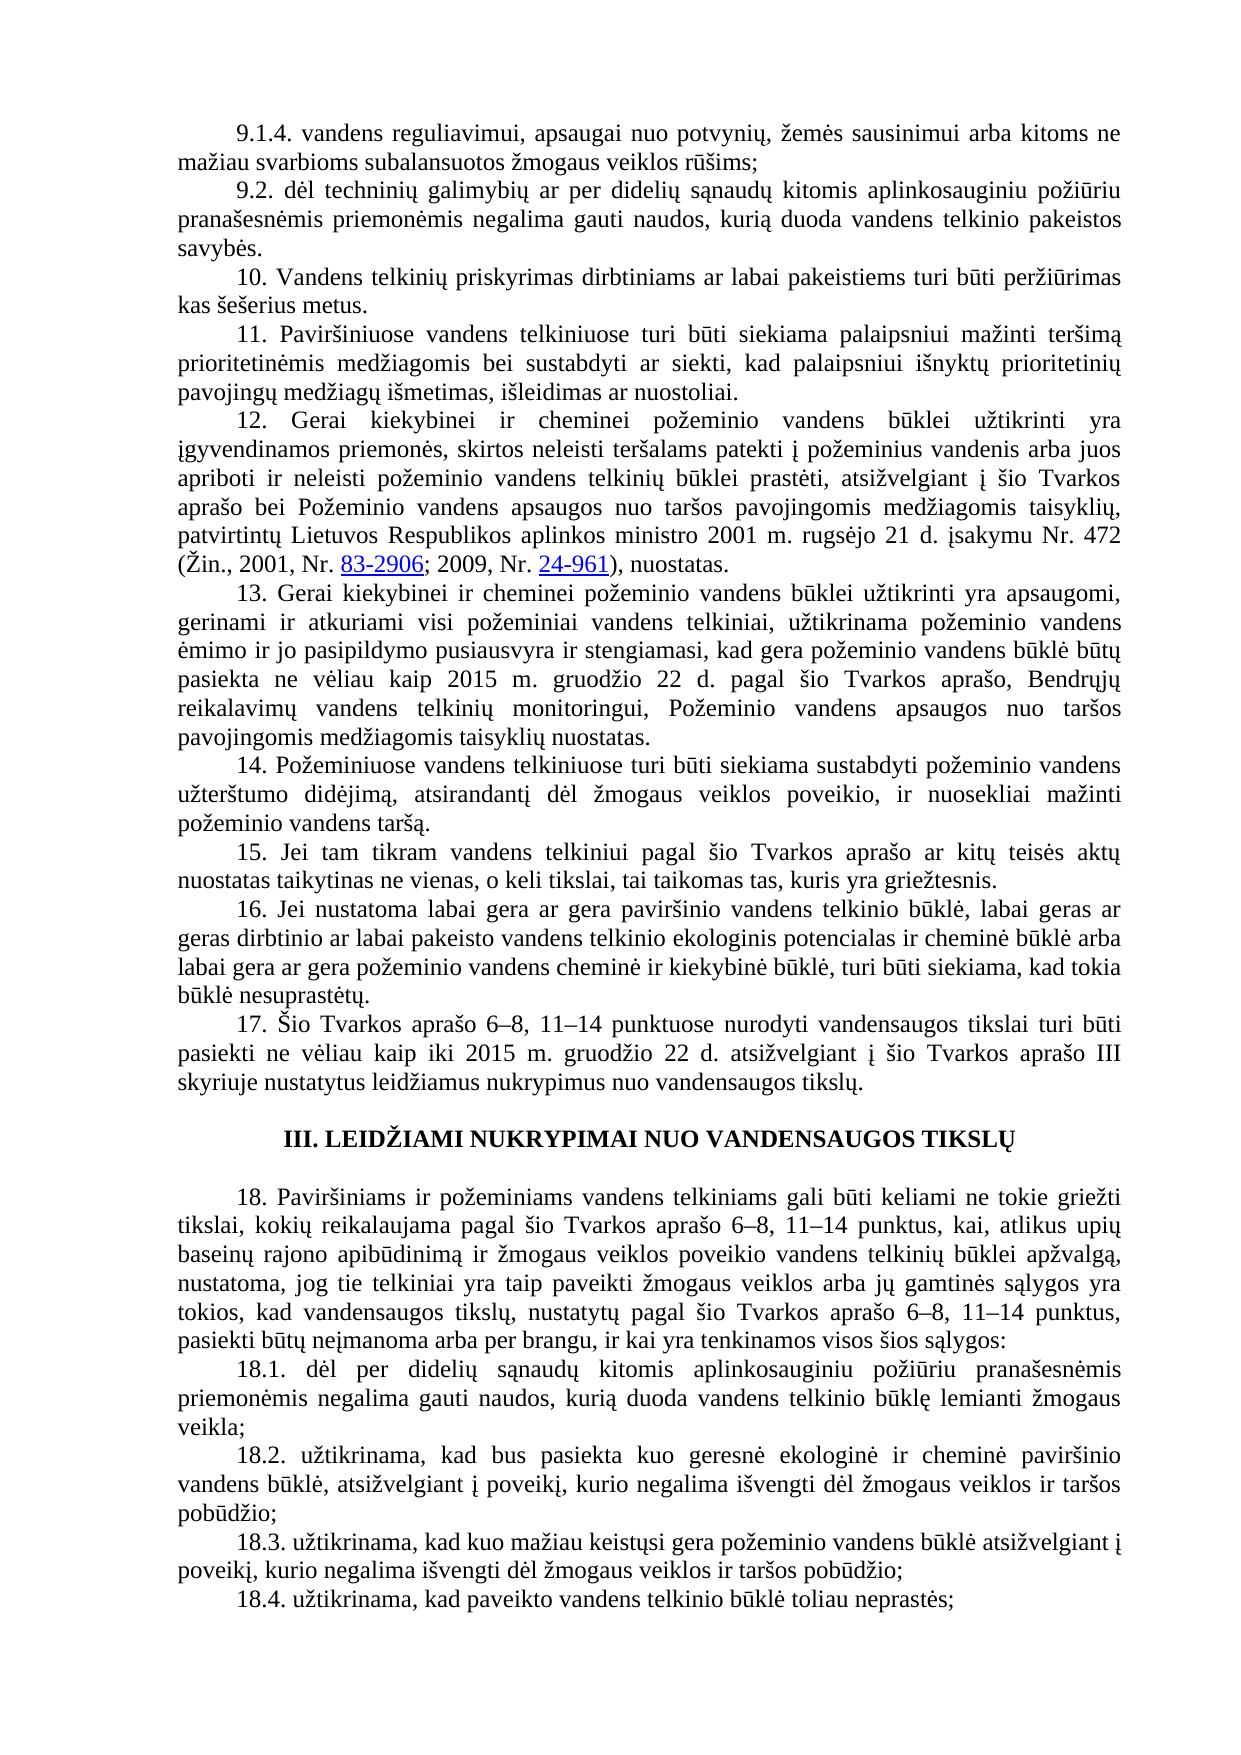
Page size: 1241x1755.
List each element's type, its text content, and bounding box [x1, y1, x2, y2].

text 16. Jei nustatoma labai gera ar gera paviršinio vandens telkinio būklė, labai geras ar geras dirbtinio ar labai pakeisto vandens telkinio ekologinis potencialas ir cheminė būklė arba labai gera ar gera požeminio vandens cheminė ir kiekybinė būklė, turi būti siekiama, kad tokia būklė nesuprastėtų. [177, 894, 1122, 1009]
text 13. Gerai kiekybinei ir cheminei požeminio vandens būklei užtikrinti yra apsaugomi, gerinami ir atkuriami visi požeminiai vandens telkiniai, užtikrinama požeminio vandens ėmimo ir jo pasipildymo pusiausvyra ir stengiamasi, kad gera požeminio vandens būklė būtų pasiekta ne vėliau kaip 2015 m. gruodžio 22 d. pagal šio Tvarkos aprašo, Bendrųjų reikalavimų vandens telkinių monitoringui, Požeminio vandens apsaugos nuo taršos pavojingomis medžiagomis taisyklių nuostatas. [177, 578, 1122, 751]
text 18.3. užtikrinama, kad kuo mažiau keistųsi gera požeminio vandens būklė atsižvelgiant į poveikį, kurio negalima išvengti dėl žmogaus veiklos ir taršos pobūdžio; [177, 1527, 1122, 1584]
text 18. Paviršiniams ir požeminiams vandens telkiniams gali būti keliami ne tokie griežti tikslai, kokių reikalaujama pagal šio Tvarkos aprašo 6–8, 11–14 punktus, kai, atlikus upių baseinų rajono apibūdinimą ir žmogaus veiklos poveikio vandens telkinių būklei apžvalgą, nustatoma, jog tie telkiniai yra taip paveikti žmogaus veiklos arba jų gamtinės sąlygos yra tokios, kad vandensaugos tikslų, nustatytų pagal šio Tvarkos aprašo 6–8, 11–14 punktus, pasiekti būtų neįmanoma arba per brangu, ir kai yra tenkinamos visos šios sąlygos: [177, 1182, 1122, 1354]
text 10. Vandens telkinių priskyrimas dirbtiniams ar labai pakeistiems turi būti peržiūrimas kas šešerius metus. [177, 262, 1122, 319]
text III. LEIDŽIAMI NUKRYPIMAI NUO VANDENSAUGOS TIKSLŲ [177, 1124, 1122, 1153]
text 14. Požeminiuose vandens telkiniuose turi būti siekiama sustabdyti požeminio vandens užterštumo didėjimą, atsirandantį dėl žmogaus veiklos poveikio, ir nuosekliai mažinti požeminio vandens taršą. [177, 751, 1122, 837]
text 17. Šio Tvarkos aprašo 6–8, 11–14 punktuose nurodyti vandensaugos tikslai turi būti pasiekti ne vėliau kaip iki 2015 m. gruodžio 22 d. atsižvelgiant į šio Tvarkos aprašo III skyriuje nustatytus leidžiamus nukrypimus nuo vandensaugos tikslų. [177, 1009, 1122, 1096]
text 15. Jei tam tikram vandens telkiniui pagal šio Tvarkos aprašo ar kitų teisės aktų nuostatas taikytinas ne vienas, o keli tikslai, tai taikomas tas, kuris yra griežtesnis. [177, 837, 1122, 894]
text 9.1.4. vandens reguliavimui, apsaugai nuo potvynių, žemės sausinimui arba kitoms ne mažiau svarbioms subalansuotos žmogaus veiklos rūšims; [177, 118, 1122, 176]
text 9.2. dėl techninių galimybių ar per didelių sąnaudų kitomis aplinkosauginiu požiūriu pranašesnėmis priemonėmis negalima gauti naudos, kurią duoda vandens telkinio pakeistos savybės. [177, 176, 1122, 262]
text 18.1. dėl per didelių sąnaudų kitomis aplinkosauginiu požiūriu pranašesnėmis priemonėmis negalima gauti naudos, kurią duoda vandens telkinio būklę lemianti žmogaus veikla; [177, 1354, 1122, 1441]
text 18.2. užtikrinama, kad bus pasiekta kuo geresnė ekologinė ir cheminė paviršinio vandens būklė, atsižvelgiant į poveikį, kurio negalima išvengti dėl žmogaus veiklos ir taršos pobūdžio; [177, 1441, 1122, 1527]
text 18.4. užtikrinama, kad paveikto vandens telkinio būklė toliau neprastės; [177, 1584, 1122, 1613]
text 11. Paviršiniuose vandens telkiniuose turi būti siekiama palaipsniui mažinti teršimą prioritetinėmis medžiagomis bei sustabdyti ar siekti, kad palaipsniui išnyktų prioritetinių pavojingų medžiagų išmetimas, išleidimas ar nuostoliai. [177, 319, 1122, 406]
text 12. Gerai kiekybinei ir cheminei požeminio vandens būklei užtikrinti yra įgyvendinamos priemonės, skirtos neleisti teršalams patekti į požeminius vandenis arba juos apriboti ir neleisti požeminio vandens telkinių būklei prastėti, atsižvelgiant į šio Tvarkos aprašo bei Požeminio vandens apsaugos nuo taršos pavojingomis medžiagomis taisyklių, patvirtintų Lietuvos Respublikos aplinkos ministro 2001 m. rugsėjo 21 d. įsakymu Nr. 472 (Žin., 2001, Nr. 83-2906; 2009, Nr. 24-961), nuostatas. [177, 406, 1122, 578]
